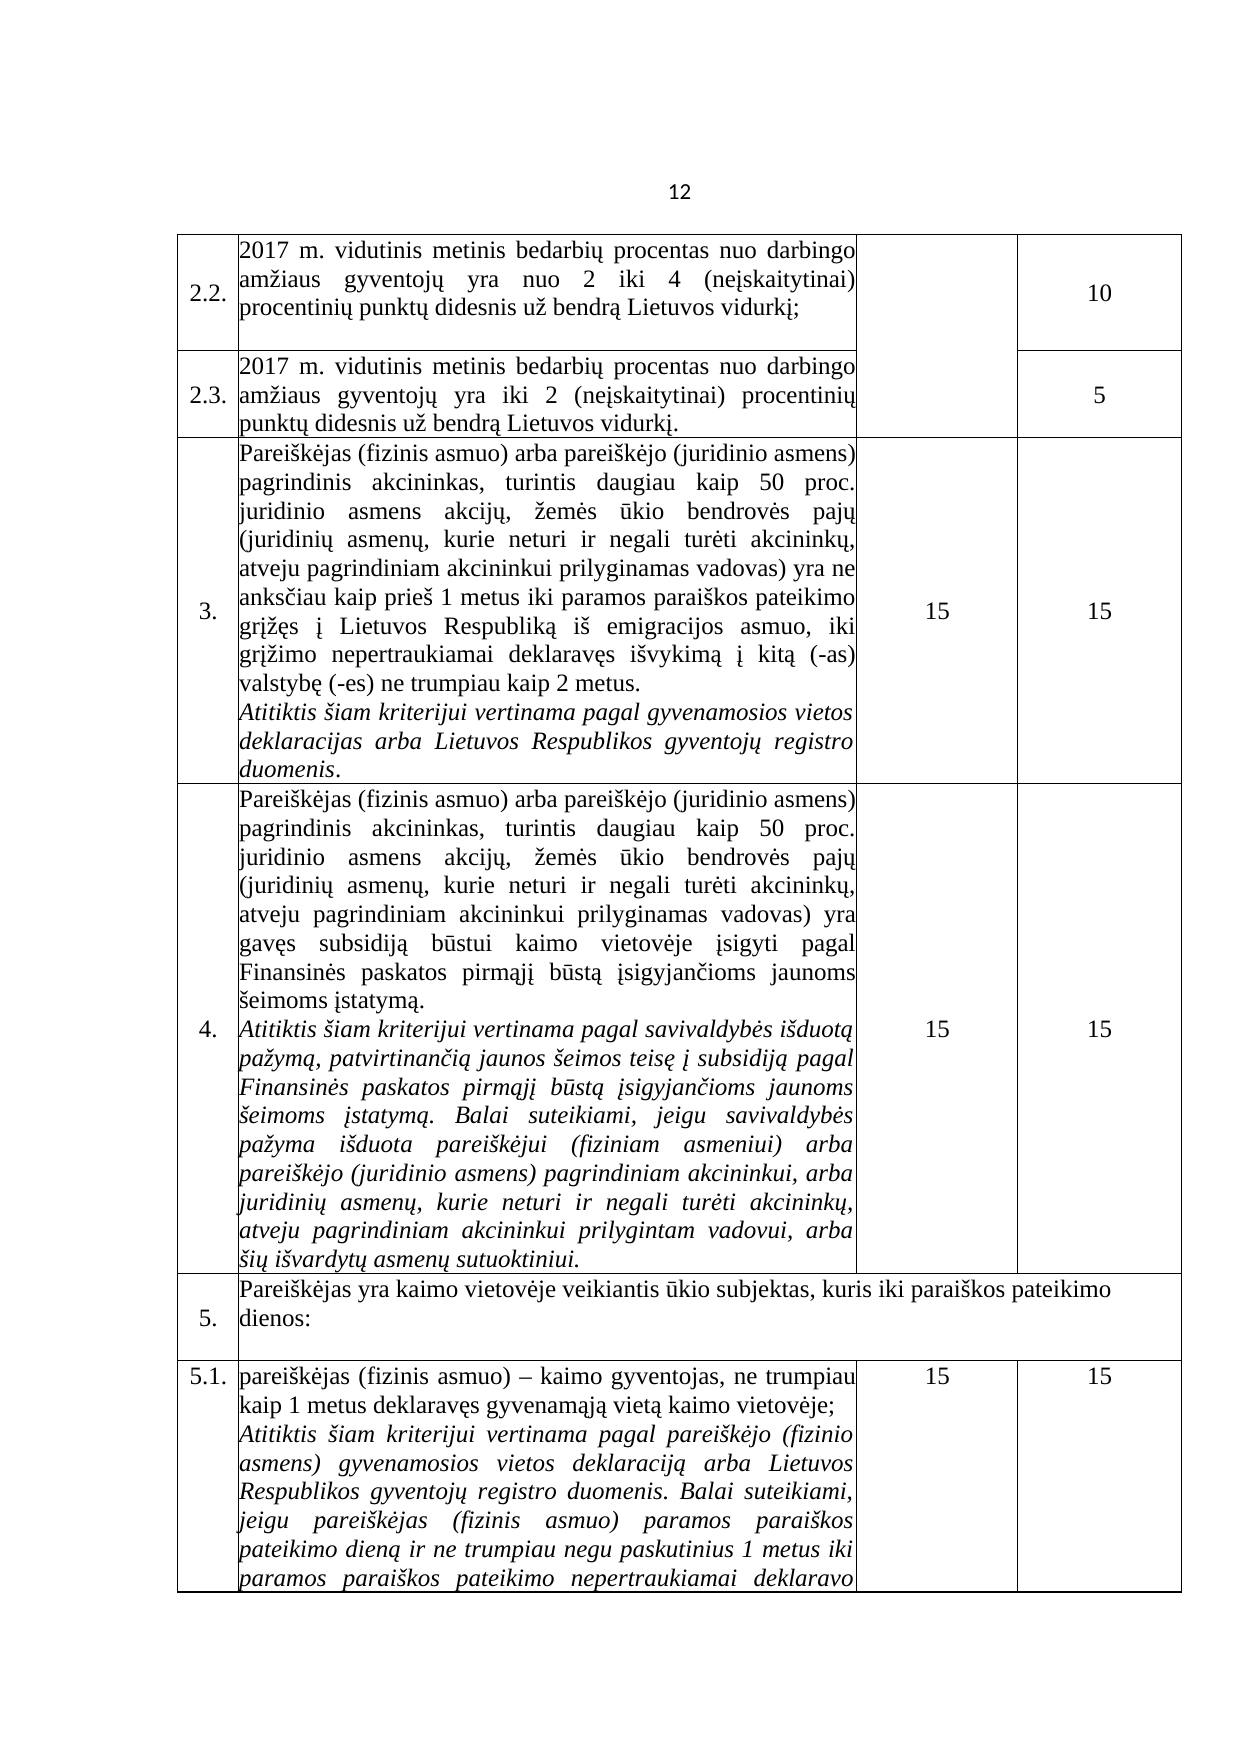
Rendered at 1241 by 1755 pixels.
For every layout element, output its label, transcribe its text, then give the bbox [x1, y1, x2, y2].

table_cell Pareiškėjas (fizinis asmuo) arba pareiškėjo (juridinio asmens) pagrindinis akcininkas, turintis daugiau kaip 50 proc. juridinio asmens akcijų, žemės ūkio bendrovės pajų (juridinių asmenų, kurie neturi ir negali turėti akcininkų, atveju pagrindiniam akcininkui prilyginamas vadovas) yra gavęs subsidiją būstui kaimo vietovėje įsigyti pagal Finansinės paskatos pirmąjį būstą įsigyjančioms jaunoms šeimoms įstatymą. Atitiktis šiam kriterijui vertinama pagal savivaldybės išduotą pažymą, patvirtinančią jaunos šeimos teisę į subsidiją pagal Finansinės paskatos pirmąjį būstą įsigyjančioms jaunoms šeimoms įstatymą. Balai suteikiami, jeigu savivaldybės pažyma išduota pareiškėjui (fiziniam asmeniui) arba pareiškėjo (juridinio asmens) pagrindiniam akcininkui, arba juridinių asmenų, kurie neturi ir negali turėti akcininkų, atveju pagrindiniam akcininkui prilygintam vadovui, arba šių išvardytų asmenų sutuoktiniui. [239, 784, 856, 1273]
table_cell 3. [178, 438, 238, 783]
table_cell 2017 m. vidutinis metinis bedarbių procentas nuo darbingo amžiaus gyventojų yra nuo 2 iki 4 (neįskaitytinai) procentinių punktų didesnis už bendrą Lietuvos vidurkį; [239, 235, 856, 350]
table_cell Pareiškėjas (fizinis asmuo) arba pareiškėjo (juridinio asmens) pagrindinis akcininkas, turintis daugiau kaip 50 proc. juridinio asmens akcijų, žemės ūkio bendrovės pajų (juridinių asmenų, kurie neturi ir negali turėti akcininkų, atveju pagrindiniam akcininkui prilyginamas vadovas) yra ne anksčiau kaip prieš 1 metus iki paramos paraiškos pateikimo grįžęs į Lietuvos Respubliką iš emigracijos asmuo, iki grįžimo nepertraukiamai deklaravęs išvykimą į kitą (-as) valstybę (-es) ne trumpiau kaip 2 metus. Atitiktis šiam kriterijui vertinama pagal gyvenamosios vietos deklaracijas arba Lietuvos Respublikos gyventojų registro duomenis. [239, 438, 856, 783]
table_cell 2.3. [178, 351, 238, 437]
table_cell Pareiškėjas yra kaimo vietovėje veikiantis ūkio subjektas, kuris iki paraiškos pateikimo dienos: [239, 1274, 1181, 1360]
table_cell 2.2. [178, 235, 238, 350]
table_cell 4. [178, 784, 238, 1273]
table_cell 15 [1018, 438, 1181, 783]
table_cell 15 [857, 1361, 1017, 1591]
table_cell 15 [1018, 784, 1181, 1273]
table_cell [857, 235, 1017, 437]
table_cell 5.1. [178, 1361, 238, 1591]
table_cell 10 [1018, 235, 1181, 350]
table_cell 2017 m. vidutinis metinis bedarbių procentas nuo darbingo amžiaus gyventojų yra iki 2 (neįskaitytinai) procentinių punktų didesnis už bendrą Lietuvos vidurkį. [239, 351, 856, 437]
table_cell 5 [1018, 351, 1181, 437]
table_cell 5. [178, 1274, 238, 1360]
table_cell 15 [1018, 1361, 1181, 1591]
table_cell pareiškėjas (fizinis asmuo) – kaimo gyventojas, ne trumpiau kaip 1 metus deklaravęs gyvenamąją vietą kaimo vietovėje; Atitiktis šiam kriterijui vertinama pagal pareiškėjo (fizinio asmens) gyvenamosios vietos deklaraciją arba Lietuvos Respublikos gyventojų registro duomenis. Balai suteikiami, jeigu pareiškėjas (fizinis asmuo) paramos paraiškos pateikimo dieną ir ne trumpiau negu paskutinius 1 metus iki paramos paraiškos pateikimo nepertraukiamai deklaravo [239, 1361, 856, 1591]
table_cell 15 [857, 438, 1017, 783]
table_cell 15 [857, 784, 1017, 1273]
